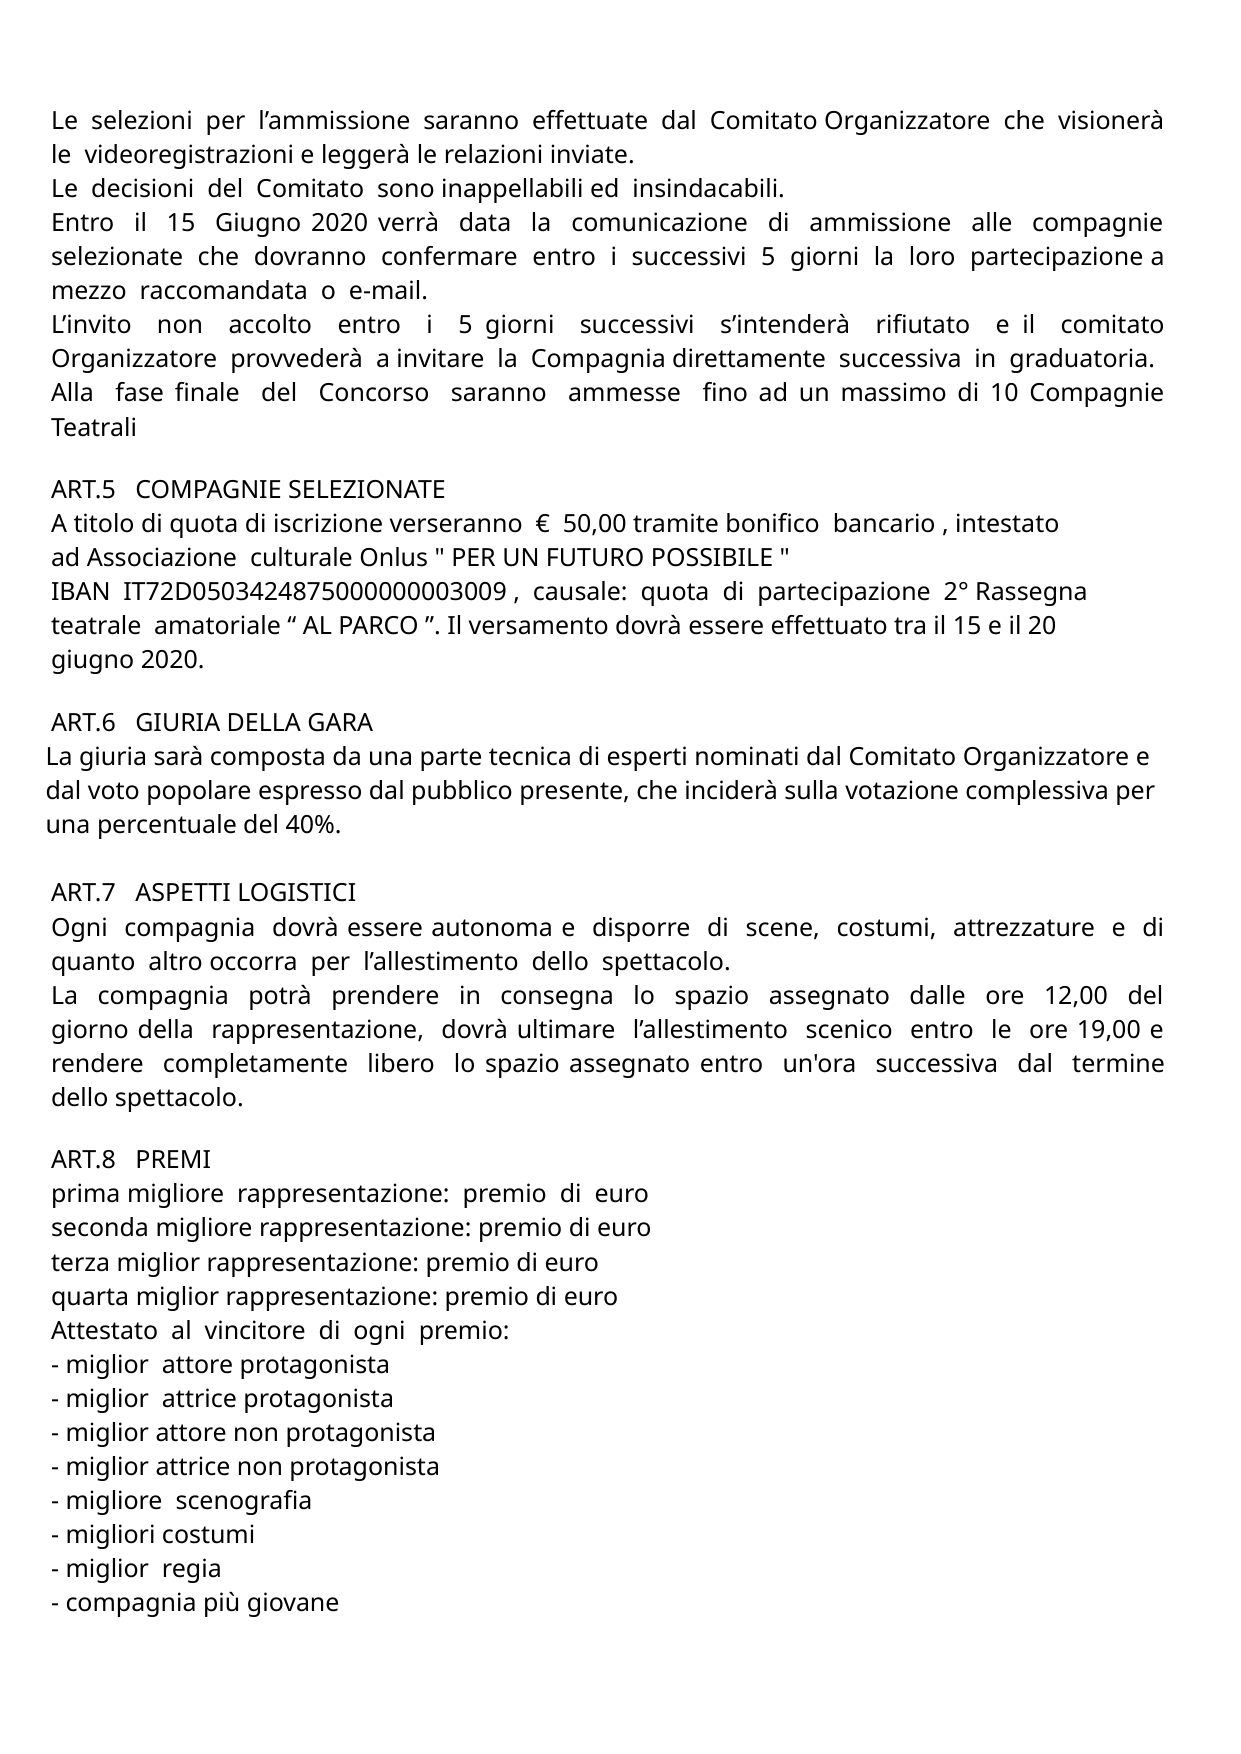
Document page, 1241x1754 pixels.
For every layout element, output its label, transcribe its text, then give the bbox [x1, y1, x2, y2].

text - migliori costumi [51, 1517, 1166, 1551]
text terza miglior rappresentazione: premio di euro [51, 1244, 1166, 1278]
text - miglior attore non protagonista [51, 1414, 1166, 1448]
text IBAN IT72D0503424875000000003009 , causale: quota di partecipazione 2° Rassegna [51, 574, 1166, 608]
text - miglior attrice protagonista [51, 1380, 1166, 1414]
text una percentuale del 40%. [6, 807, 1166, 841]
text ART.7 ASPETTI LOGISTICI [51, 875, 1166, 909]
text giugno 2020. [51, 642, 1166, 676]
text dal voto popolare espresso dal pubblico presente, che inciderà sulla votazione complessiva per [6, 773, 1166, 807]
text - compagnia più giovane [51, 1585, 1166, 1619]
text Ogni compagnia dovrà essere autonoma e disporre di scene, costumi, attrezzature e di quanto altro occorra per l’allestimento dello spettacolo. [51, 909, 1166, 977]
text - migliore scenografia [51, 1483, 1166, 1517]
text Attestato al vincitore di ogni premio: [51, 1312, 1166, 1346]
text seconda migliore rappresentazione: premio di euro [51, 1210, 1166, 1244]
text Le decisioni del Comitato sono inappellabili ed insindacabili. [51, 171, 1166, 205]
text ad Associazione culturale Onlus " PER UN FUTURO POSSIBILE " [51, 540, 1196, 574]
text La giuria sarà composta da una parte tecnica di esperti nominati dal Comitato Organizzatore e [6, 739, 1166, 773]
text Alla fase finale del Concorso saranno ammesse fino ad un massimo di 10 Compagnie Teatrali [51, 375, 1166, 443]
text teatrale amatoriale “ AL PARCO ”. Il versamento dovrà essere effettuato tra il 15 e il 20 [51, 608, 1166, 642]
text A titolo di quota di iscrizione verseranno € 50,00 tramite bonifico bancario , intestato [51, 506, 1196, 540]
text quarta miglior rappresentazione: premio di euro [51, 1278, 1166, 1312]
text - miglior attrice non protagonista [51, 1448, 1166, 1483]
text - miglior regia [51, 1551, 1166, 1585]
text L’invito non accolto entro i 5 giorni successivi s’intenderà rifiutato e il comitato Organizzatore provvederà a invitare la Compagnia direttamente successiva in graduatoria. [51, 307, 1166, 375]
text prima migliore rappresentazione: premio di euro [51, 1176, 1166, 1210]
text Entro il 15 Giugno 2020 verrà data la comunicazione di ammissione alle compagnie selezionate che dovranno confermare entro i successivi 5 giorni la loro partecipazione a mezzo raccomandata o e-mail. [51, 205, 1166, 307]
text Le selezioni per l’ammissione saranno effettuate dal Comitato Organizzatore che visionerà le videoregistrazioni e leggerà le relazioni inviate. [51, 103, 1166, 171]
text - miglior attore protagonista [51, 1346, 1166, 1380]
text ART.8 PREMI [51, 1142, 1166, 1176]
text ART.5 COMPAGNIE SELEZIONATE [51, 472, 1166, 506]
text ART.6 GIURIA DELLA GARA [51, 705, 1166, 739]
text La compagnia potrà prendere in consegna lo spazio assegnato dalle ore 12,00 del giorno della rappresentazione, dovrà ultimare l’allestimento scenico entro le ore 19,00 e rendere completamente libero lo spazio assegnato entro un'ora successiva dal termine dello spettacolo. [51, 977, 1166, 1113]
